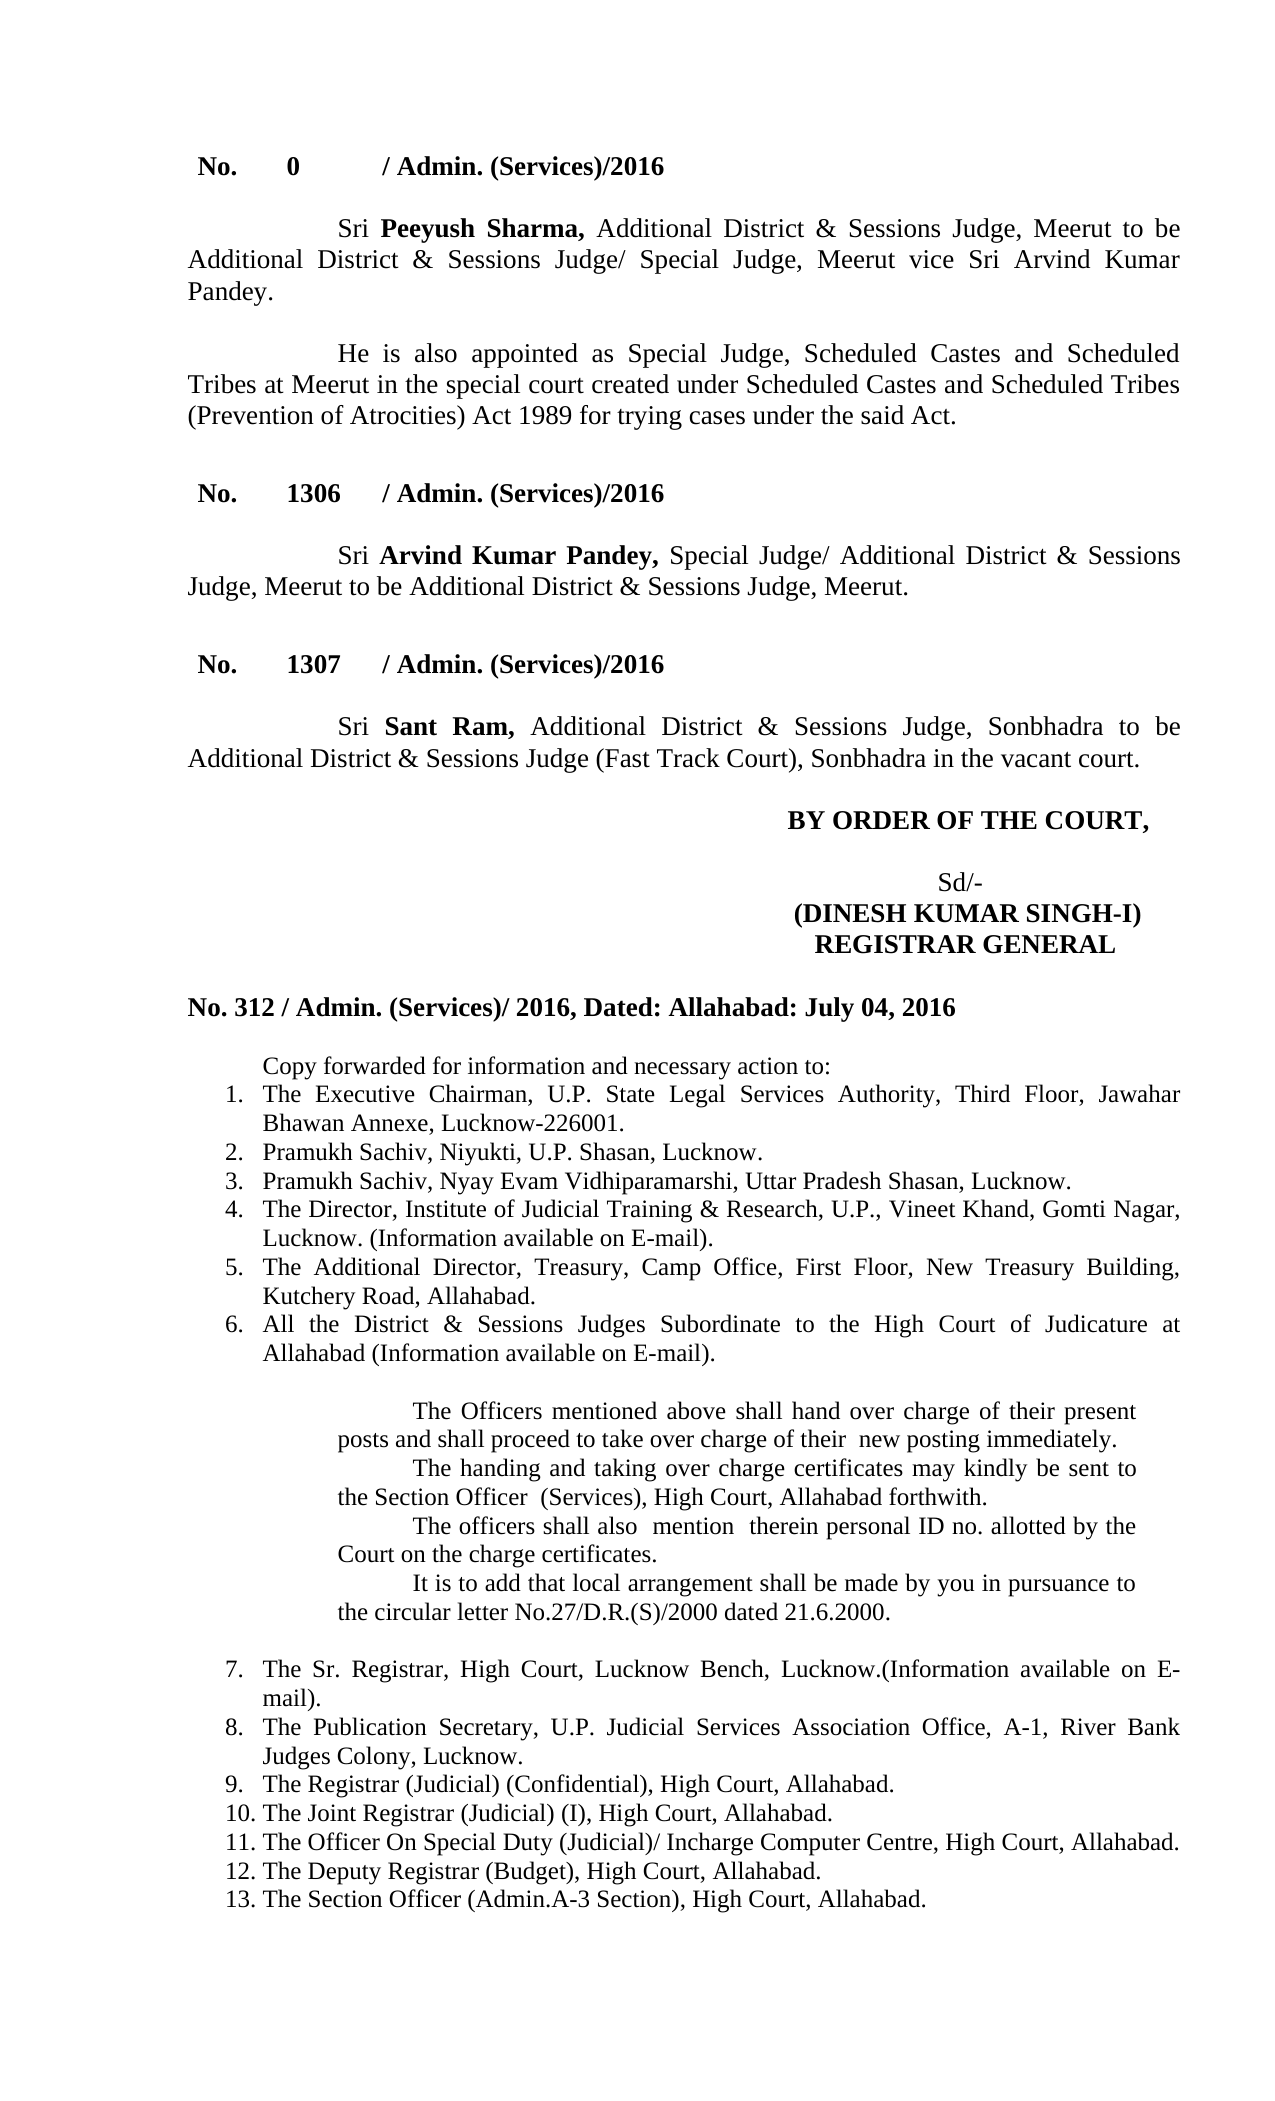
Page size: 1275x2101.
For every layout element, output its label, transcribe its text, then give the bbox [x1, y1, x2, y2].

list The Officer On Special Duty (Judicial)/ Incharge Computer Centre, High Court, Allahabad. [225, 1827, 1181, 1856]
list The Sr. Registrar, High Court, Lucknow Bench, Lucknow.(Information available on E-mail). [225, 1654, 1181, 1712]
table_header No. [186, 648, 275, 679]
list The Deputy Registrar (Budget), High Court, Allahabad. [225, 1856, 1181, 1884]
text The Officers mentioned above shall hand over charge of their present posts and shall proceed to take over charge of their new posting immediately. [337, 1396, 1137, 1453]
list Pramukh Sachiv, Nyay Evam Vidhiparamarshi, Uttar Pradesh Shasan, Lucknow. [225, 1166, 1181, 1194]
table_header No. [186, 150, 275, 181]
text Copy forwarded for information and necessary action to: [187, 1051, 1181, 1079]
list The Joint Registrar (Judicial) (I), High Court, Allahabad. [225, 1798, 1181, 1827]
list All the District & Sessions Judges Subordinate to the High Court of Judicature at Allahabad (Information available on E-mail). [225, 1309, 1181, 1367]
text Sri Arvind Kumar Pandey, Special Judge/ Additional District & Sessions Judge, Meerut to be Additional District & Sessions Judge, Meerut. [187, 539, 1181, 602]
text He is also appointed as Special Judge, Scheduled Castes and Scheduled Tribes at Meerut in the special court created under Scheduled Castes and Scheduled Tribes (Prevention of Atrocities) Act 1989 for trying cases under the said Act. [187, 337, 1181, 430]
text It is to add that local arrangement shall be made by you in pursuance to the circular letter No.27/D.R.(S)/2000 dated 21.6.2000. [337, 1568, 1137, 1626]
list The Publication Secretary, U.P. Judicial Services Association Office, A-1, River Bank Judges Colony, Lucknow. [225, 1712, 1181, 1769]
text The handing and taking over charge certificates may kindly be sent to the Section Officer (Services), High Court, Allahabad forthwith. [337, 1453, 1137, 1511]
text Sd/- [712, 866, 1181, 897]
list The Section Officer (Admin.A-3 Section), High Court, Allahabad. [225, 1884, 1181, 1913]
list The Registrar (Judicial) (Confidential), High Court, Allahabad. [225, 1769, 1181, 1798]
table_header 1306 [275, 477, 364, 508]
text (DINESH KUMAR SINGH-I) [187, 897, 1183, 928]
text Sri Sant Ram, Additional District & Sessions Judge, Sonbhadra to be Additional District & Sessions Judge (Fast Track Court), Sonbhadra in the vacant court. [187, 711, 1181, 773]
text The officers shall also mention therein personal ID no. allotted by the Court on the charge certificates. [337, 1511, 1137, 1568]
table_header 1307 [275, 648, 364, 679]
text BY ORDER OF THE COURT, [562, 804, 1181, 835]
list Pramukh Sachiv, Niyukti, U.P. Shasan, Lucknow. [225, 1137, 1181, 1166]
table_header 1305 [275, 150, 364, 181]
subtitle No. 312 / Admin. (Services)/ 2016, Dated: Allahabad: July 04, 2016 [187, 991, 1181, 1022]
text Sri Peeyush Sharma, Additional District & Sessions Judge, Meerut to be Additional District & Sessions Judge/ Special Judge, Meerut vice Sri Arvind Kumar Pandey. [187, 212, 1181, 306]
table_header / Admin. (Services)/2016 [364, 477, 714, 508]
table_header / Admin. (Services)/2016 [364, 648, 714, 679]
table_header / Admin. (Services)/2016 [364, 150, 714, 181]
table_header No. [186, 477, 275, 508]
list The Executive Chairman, U.P. State Legal Services Authority, Third Floor, Jawahar Bhawan Annexe, Lucknow-226001. [225, 1079, 1181, 1137]
list The Director, Institute of Judicial Training & Research, U.P., Vineet Khand, Gomti Nagar, Lucknow. (Information available on E-mail). [225, 1194, 1181, 1252]
list The Additional Director, Treasury, Camp Office, First Floor, New Treasury Building, Kutchery Road, Allahabad. [225, 1252, 1181, 1309]
text REGISTRAR GENERAL [187, 928, 1183, 960]
